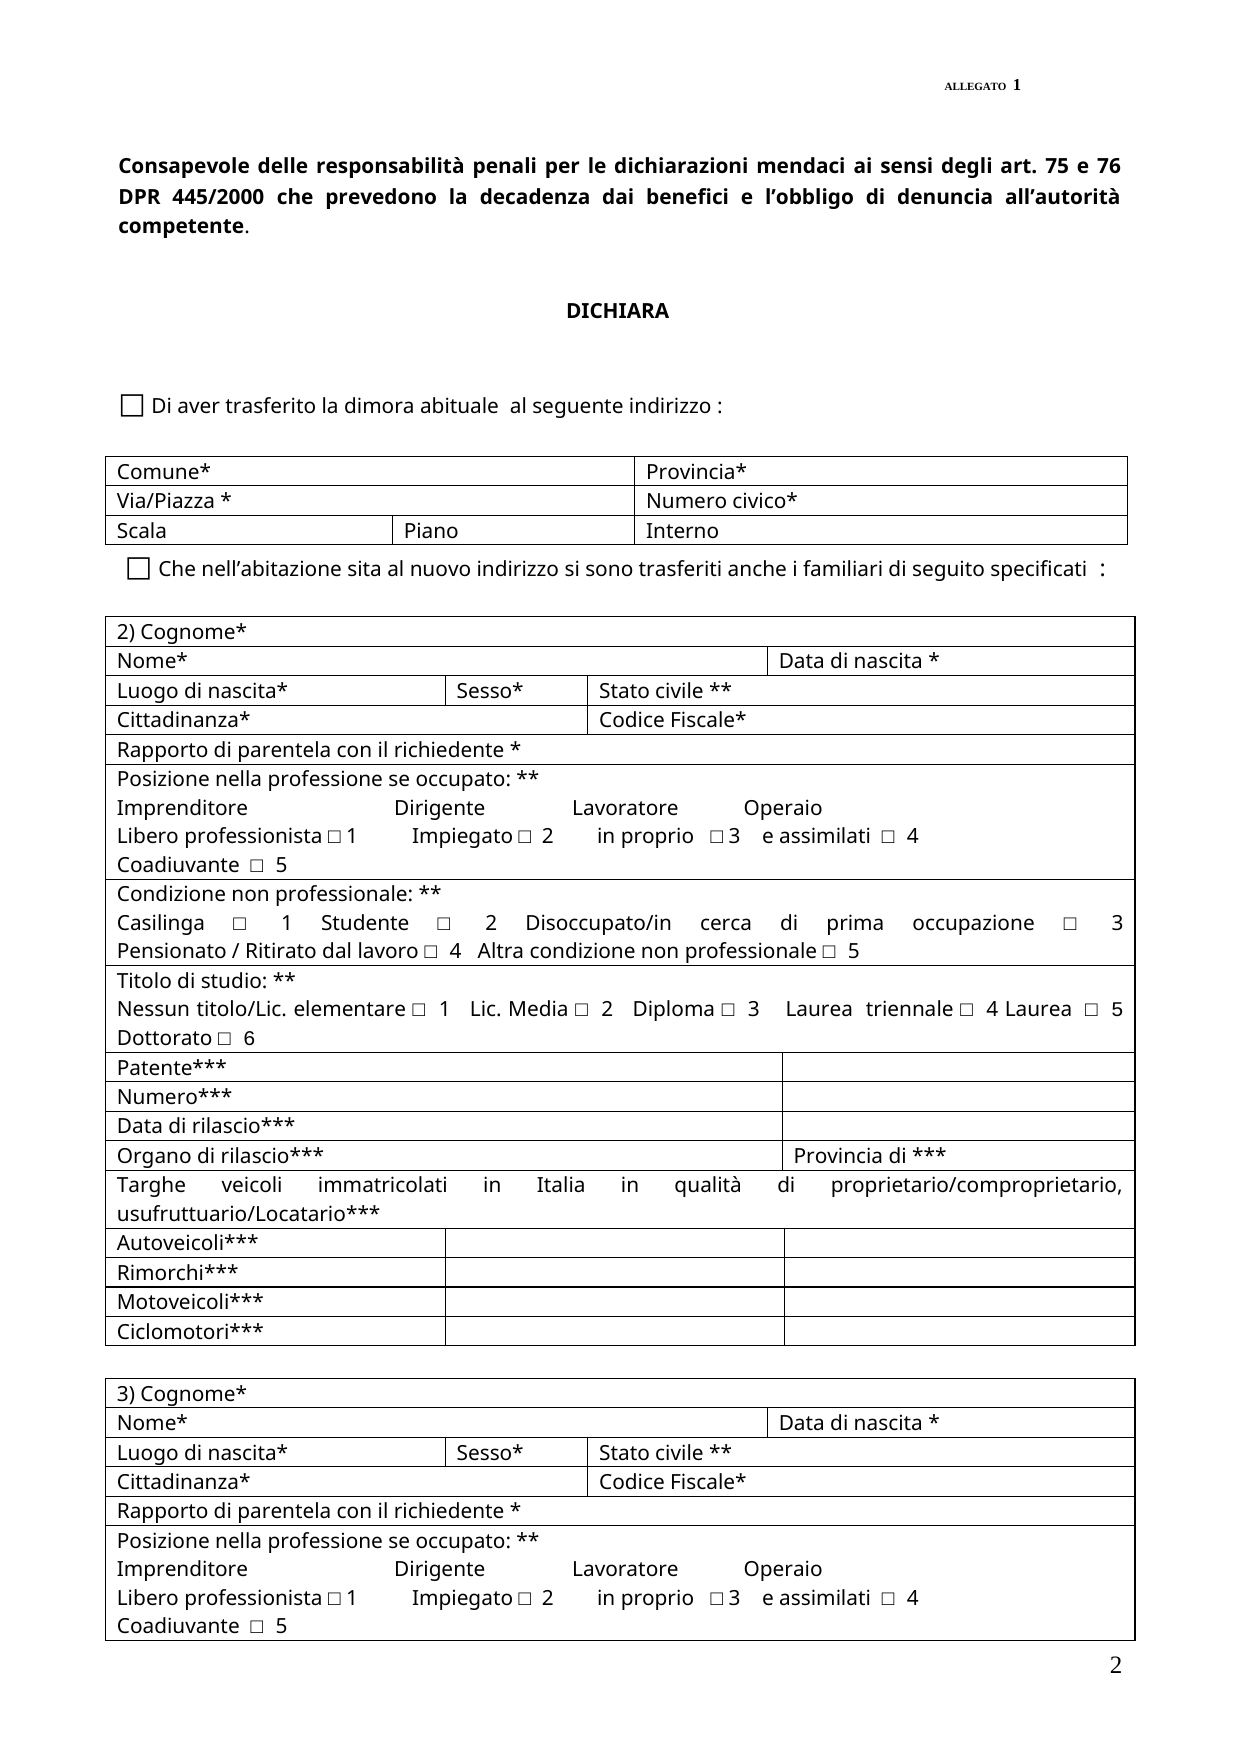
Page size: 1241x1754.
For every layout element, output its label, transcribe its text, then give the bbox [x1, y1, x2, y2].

table_cell [783, 1082, 1134, 1111]
table_cell Nome* [106, 1408, 767, 1437]
table_cell Imprenditore Dirigente Lavoratore Operaio Libero professionista □ 1 Impiegato □ 2 in proprio □ 3 e assimilati □ 4 Coadiuvante □ 5 [106, 1555, 1134, 1640]
table_header 2) Cognome* [106, 617, 1134, 646]
table_cell [446, 1258, 784, 1286]
table_cell Via/Piazza * [106, 486, 634, 515]
table_cell [783, 1112, 1134, 1140]
table_cell Data di rilascio*** [106, 1112, 782, 1140]
table_cell Organo di rilascio*** [106, 1141, 782, 1169]
table_cell Piano [393, 516, 634, 544]
table_cell Sesso* [446, 1438, 587, 1466]
text DICHIARA [118, 297, 1122, 325]
table_cell Motoveicoli*** [106, 1288, 445, 1316]
table_cell Autoveicoli*** [106, 1229, 445, 1257]
table_cell Targhe veicoli immatricolati in Italia in qualità di proprietario/comproprietario, usufruttuario/Locatario*** [106, 1171, 1134, 1227]
table_cell Rimorchi*** [106, 1258, 445, 1286]
table_cell [446, 1317, 784, 1345]
table_cell Scala [106, 516, 392, 544]
table_header 3) Cognome* [106, 1379, 1134, 1407]
table_cell Posizione nella professione se occupato: ** [106, 765, 1134, 793]
table_cell Numero*** [106, 1082, 782, 1111]
table_cell Cittadinanza* [106, 706, 587, 734]
table_cell Provincia di *** [783, 1141, 1134, 1169]
table_cell Codice Fiscale* [588, 706, 1134, 734]
table_cell [446, 1229, 784, 1257]
table_cell Nome* [106, 647, 767, 675]
table_cell Condizione non professionale: ** Casilinga □ 1 Studente □ 2 Disoccupato/in cerca di prima occupazione □ 3 Pensionato / Ritirato dal lavoro □ 4 Altra condizione non professionale □ 5 [106, 880, 1134, 965]
table_cell Nessun titolo/Lic. elementare □ 1 Lic. Media □ 2 Diploma □ 3 Laurea triennale □ 4 Laurea □ 5 Dottorato □ 6 [106, 995, 1134, 1052]
table_cell Rapporto di parentela con il richiedente * [106, 1497, 1134, 1525]
table_cell [785, 1288, 1134, 1316]
table_cell Data di nascita * [768, 647, 1134, 675]
table_cell Ciclomotori*** [106, 1317, 445, 1345]
table_cell [785, 1258, 1134, 1286]
table_cell Luogo di nascita* [106, 1438, 445, 1466]
table_header Comune* [106, 457, 634, 485]
table_cell Codice Fiscale* [588, 1467, 1134, 1496]
table_cell Numero civico* [635, 486, 1127, 515]
table_cell Patente*** [106, 1053, 782, 1081]
table_cell Sesso* [446, 676, 587, 704]
table_header Provincia* [635, 457, 1127, 485]
table_cell Imprenditore Dirigente Lavoratore Operaio Libero professionista □ 1 Impiegato □ 2 in proprio □ 3 e assimilati □ 4 Coadiuvante □ 5 [106, 793, 1134, 878]
table_cell Stato civile ** [588, 676, 1134, 704]
text Consapevole delle responsabilità penali per le dichiarazioni mendaci ai sensi degli art. 75 e 76 DPR 445/2000 che prevedono la decadenza dai benefici e l’obbligo di denuncia all’autorità competente. [118, 152, 1122, 240]
table_cell Rapporto di parentela con il richiedente * [106, 735, 1134, 763]
table_cell [785, 1317, 1134, 1345]
table_cell Posizione nella professione se occupato: ** [106, 1526, 1134, 1554]
table_cell Cittadinanza* [106, 1467, 587, 1496]
table_cell Stato civile ** [588, 1438, 1134, 1466]
table_cell [446, 1288, 784, 1316]
text □ Che nell’abitazione sita al nuovo indirizzo si sono trasferiti anche i familiari di seguito specificati : [118, 545, 1122, 585]
table_cell Titolo di studio: ** [106, 966, 1134, 994]
table_cell [785, 1229, 1134, 1257]
table_cell [783, 1053, 1134, 1081]
table_cell Interno [635, 516, 1127, 544]
table_cell Data di nascita * [768, 1408, 1134, 1437]
text □ Di aver trasferito la dimora abituale al seguente indirizzo : [118, 382, 1122, 422]
table_cell Luogo di nascita* [106, 676, 445, 704]
